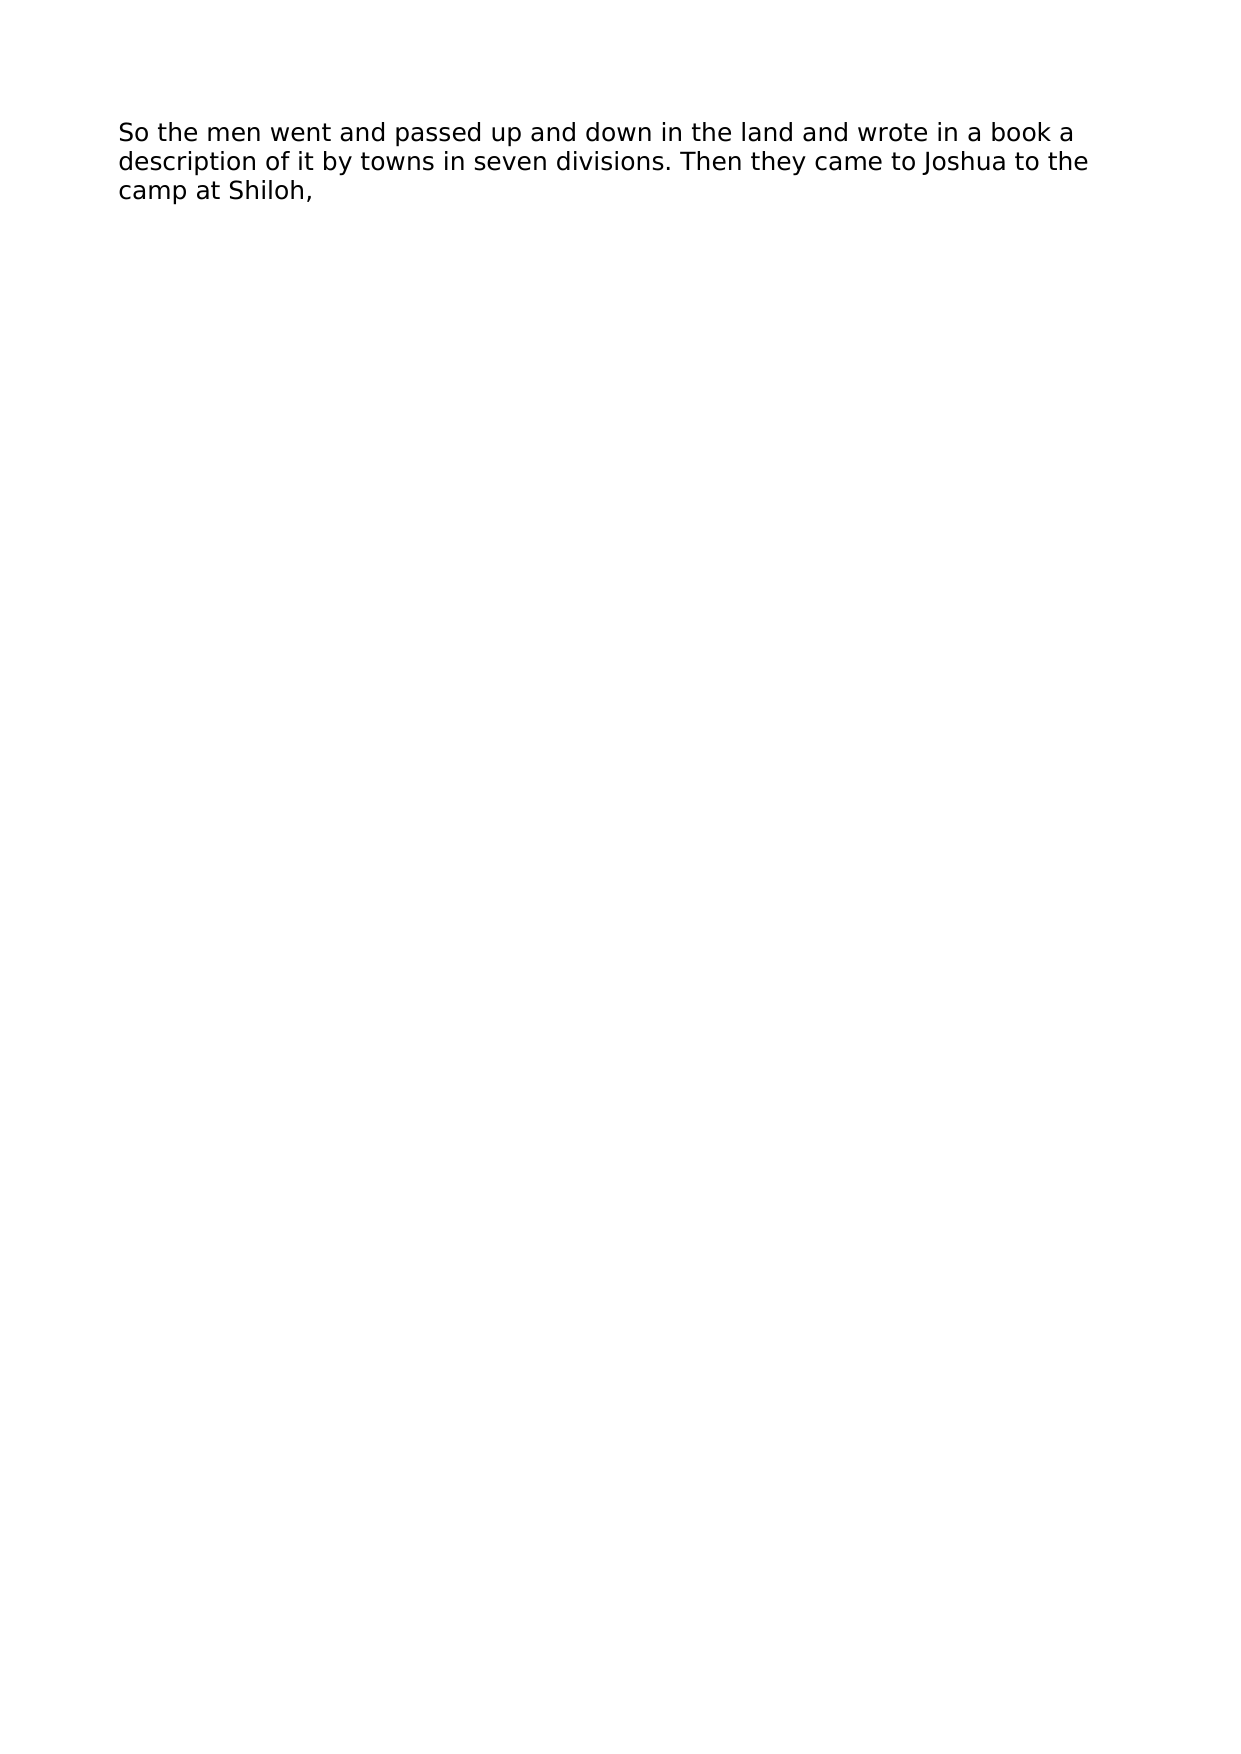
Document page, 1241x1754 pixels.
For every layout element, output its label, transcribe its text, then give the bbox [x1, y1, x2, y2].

text So the men went and passed up and down in the land and wrote in a book a description of it by towns in seven divisions. Then they came to Joshua to the camp at Shiloh, [118, 118, 1122, 206]
